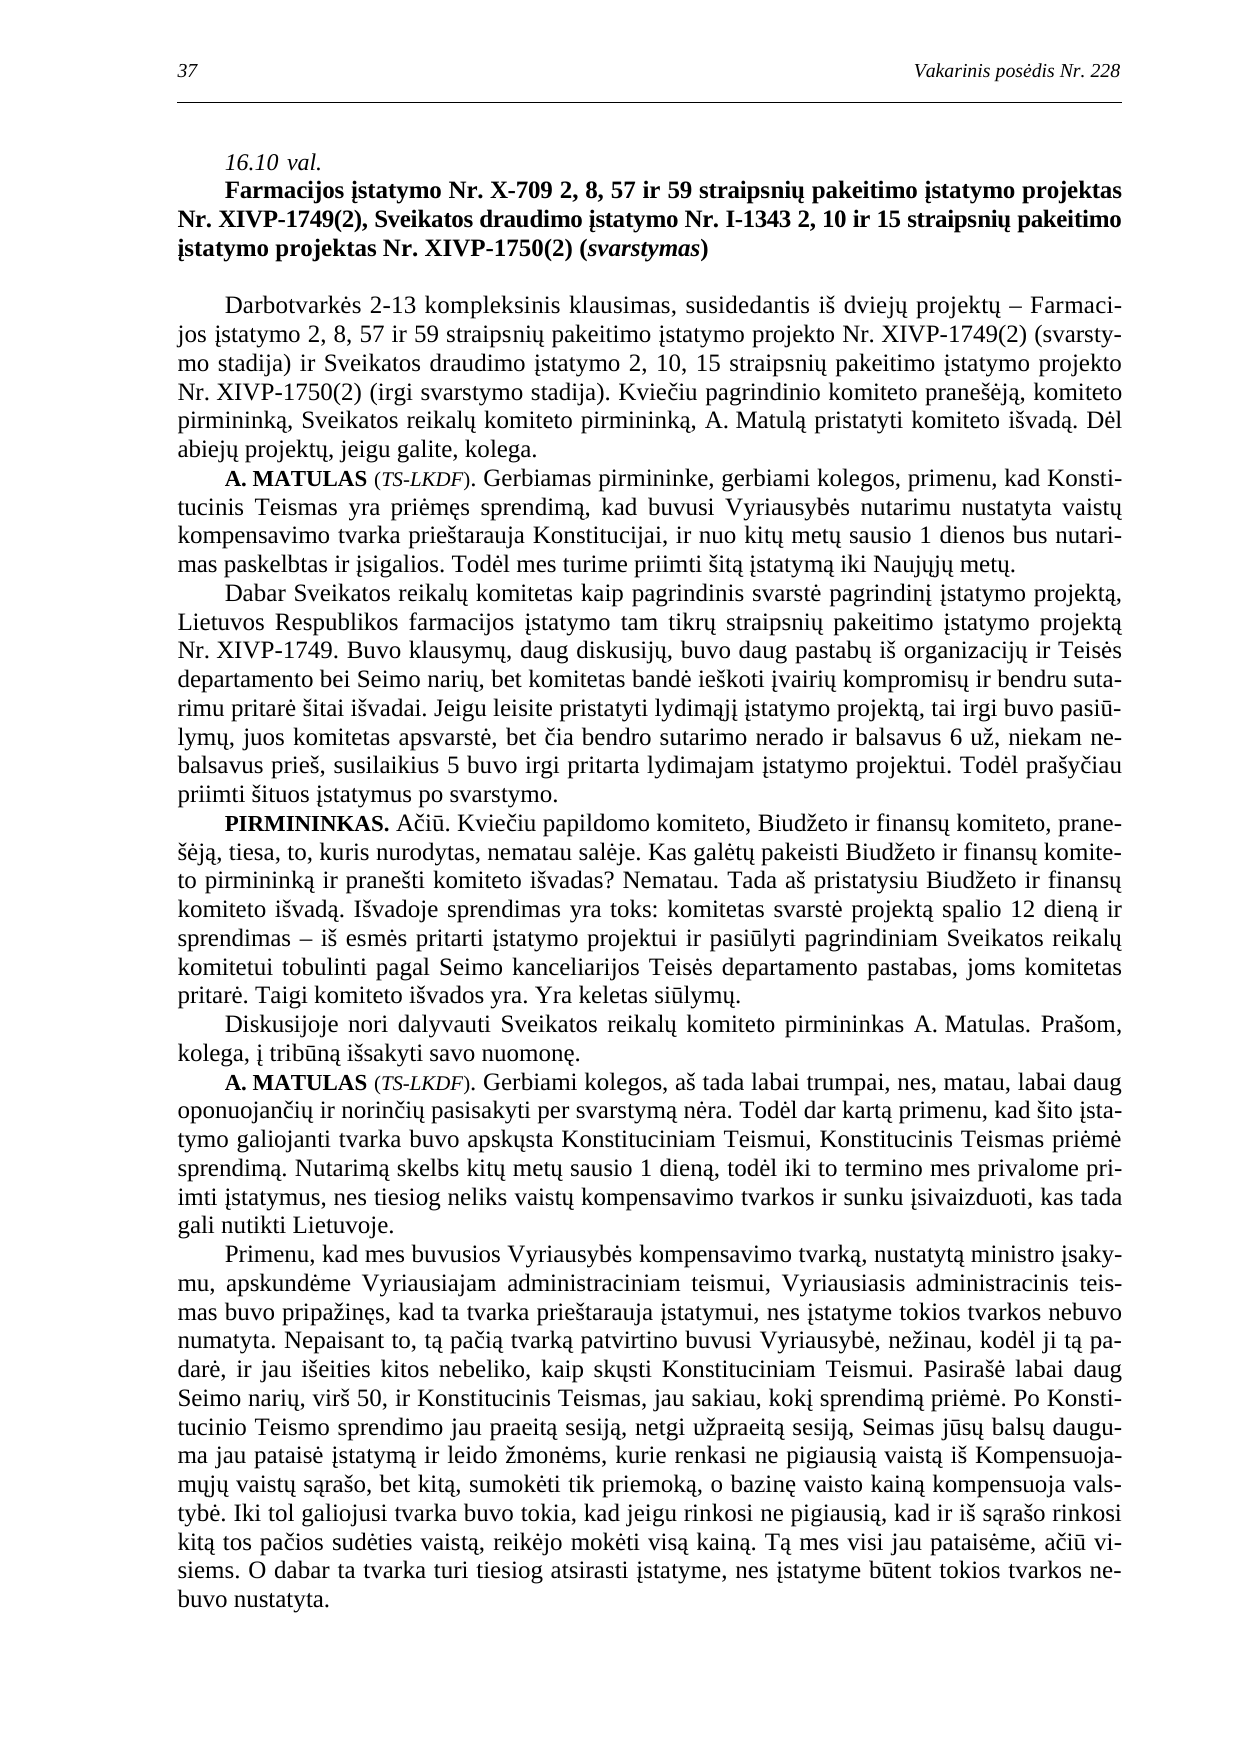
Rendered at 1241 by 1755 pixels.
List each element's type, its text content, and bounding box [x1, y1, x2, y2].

text Da­bar Svei­ka­tos rei­ka­lų ko­mi­te­tas kaip pa­grin­di­nis svars­tė pa­grin­di­nį įsta­ty­mo pro­jek­tą, Lie­tu­vos Res­pub­li­kos far­ma­ci­jos įsta­ty­mo tam tik­rų straips­nių pa­kei­ti­mo įsta­ty­mo pro­jek­tą Nr. XIVP-1749. Bu­vo klau­sy­mų, daug dis­ku­si­jų, bu­vo daug pa­sta­bų iš or­ga­ni­za­ci­jų ir Tei­sės de­par­ta­men­to bei Sei­mo na­rių, bet ko­mi­te­tas ban­dė ieš­ko­ti įvai­rių kom­pro­mi­sų ir ben­dru su­ta­ri­mu pri­ta­rė ši­tai iš­va­dai. Jei­gu lei­si­te pri­sta­ty­ti ly­di­mą­jį įsta­ty­mo pro­jek­tą, tai ir­gi bu­vo pa­siū­ly­mų, juos ko­mi­te­tas ap­svars­tė, bet čia ben­dro su­ta­ri­mo ne­ra­do ir bal­sa­vus 6 už, nie­kam ne­bal­sa­vus prieš, su­si­lai­kius 5 bu­vo ir­gi pri­tar­ta ly­di­ma­jam įsta­ty­mo pro­jek­tui. To­dėl pra­šy­čiau pri­im­ti ši­tuos įsta­ty­mus po svars­ty­mo. [177, 578, 1122, 808]
text PIRMININKAS. Ačiū. Kvie­čiu pa­pil­do­mo ko­mi­te­to, Biu­dže­to ir fi­nan­sų ko­mi­te­to, pra­ne­šė­ją, tie­sa, to, ku­ris nu­ro­dy­tas, ne­ma­tau sa­lė­je. Kas ga­lė­tų pa­keis­ti Biu­dže­to ir fi­nan­sų ko­mi­te­to pir­mi­nin­ką ir pra­neš­ti ko­mi­te­to iš­va­das? Ne­ma­tau. Ta­da aš pri­sta­ty­siu Biu­dže­to ir fi­nan­sų ko­mi­te­to iš­va­dą. Iš­va­do­je spren­di­mas yra toks: ko­mi­te­tas svars­tė pro­jek­tą spa­lio 12 die­ną ir spren­di­mas – iš es­mės pri­tar­ti įsta­ty­mo pro­jek­tui ir pa­siū­ly­ti pa­grin­di­niam Svei­ka­tos rei­ka­lų ko­mi­te­tui to­bu­lin­ti pa­gal Sei­mo kan­ce­lia­ri­jos Tei­sės de­par­ta­men­to pa­sta­bas, joms ko­mi­te­tas pri­ta­rė. Tai­gi ko­mi­te­to iš­va­dos yra. Yra ke­le­tas siū­ly­mų. [177, 808, 1122, 1009]
text 16.10 val. [224, 148, 1122, 175]
text Dar­bo­tvarkės 2-13 kom­plek­si­nis klau­si­mas, su­si­de­dan­tis iš dvie­jų pro­jek­tų – Far­ma­ci­jos įsta­ty­mo 2, 8, 57 ir 59 straips­nių pa­kei­ti­mo įsta­ty­mo pro­jek­to Nr. XIVP-1749(2) (svars­ty­mo sta­di­ja) ir Svei­ka­tos drau­di­mo įsta­ty­mo 2, 10, 15 straips­nių pa­kei­ti­mo įsta­ty­mo pro­jek­to Nr. XIVP-1750(2) (ir­gi svars­ty­mo sta­di­ja). Kvie­čiu pa­grin­di­nio ko­mi­te­to pra­ne­šė­ją, ko­mi­te­to pir­mi­nin­ką, Svei­ka­tos rei­ka­lų ko­mi­te­to pir­mi­nin­ką, A. Ma­tu­lą pri­sta­ty­ti ko­mi­te­to iš­va­dą. Dėl abie­jų pro­jek­tų, jei­gu ga­li­te, ko­le­ga. [177, 290, 1122, 463]
text Dis­ku­si­jo­je no­ri da­ly­vau­ti Svei­ka­tos rei­ka­lų ko­mi­te­to pir­mi­nin­kas A. Ma­tu­las. Pra­šom, ko­le­ga, į tri­bū­ną iš­sa­ky­ti sa­vo nuo­mo­nę. [177, 1009, 1122, 1067]
text Pri­me­nu, kad mes bu­vu­sios Vy­riau­sy­bės kom­pen­sa­vi­mo tvar­ką, nu­sta­ty­tą mi­nist­ro įsa­ky­mu, ap­skun­dė­me Vy­riau­sia­jam ad­mi­nist­ra­ci­niam teis­mui, Vy­riau­sia­sis ad­mi­nist­ra­ci­nis teis­mas bu­vo pri­pa­ži­nęs, kad ta tvar­ka prieš­ta­rau­ja įsta­ty­mui, nes įsta­ty­me to­kios tvar­kos ne­bu­vo nu­ma­ty­ta. Ne­pai­sant to, tą pa­čią tvar­ką pa­tvir­ti­no bu­vu­si Vy­riau­sy­bė, ne­ži­nau, ko­dėl ji tą pa­da­rė, ir jau iš­ei­ties ki­tos ne­be­li­ko, kaip skųs­ti Kon­sti­tu­ci­niam Teis­mui. Pa­si­ra­šė la­bai daug Sei­mo na­rių, virš 50, ir Kon­sti­tu­ci­nis Teis­mas, jau sa­kiau, ko­kį spren­di­mą pri­ėmė. Po Kon­sti­tu­ci­nio Teis­mo spren­di­mo jau pra­ei­tą se­si­ją, net­gi už­pra­ei­tą se­si­ją, Sei­mas jū­sų bal­sų dau­gu­ma jau pa­tai­sė įsta­ty­mą ir lei­do žmo­nėms, ku­rie ren­ka­si ne pi­giau­sią vais­tą iš Kom­pen­suo­ja­mų­jų vais­tų są­ra­šo, bet ki­tą, su­mo­kė­ti tik prie­mo­ką, o ba­zi­nę vais­to kai­ną kom­pen­suo­ja vals­ty­bė. Iki tol ga­lio­ju­si tvar­ka bu­vo to­kia, kad jei­gu rin­ko­si ne pi­giau­sią, kad ir iš są­ra­šo rin­ko­si ki­tą tos pa­čios su­dė­ties vais­tą, rei­kė­jo mo­kė­ti vi­są kai­ną. Tą mes vi­si jau pa­tai­sė­me, ačiū vi­siems. O da­bar ta tvar­ka tu­ri tie­siog at­si­ras­ti įsta­ty­me, nes įsta­ty­me bū­tent to­kios tvar­kos ne­bu­vo nu­sta­ty­ta. [177, 1239, 1122, 1613]
text Far­ma­ci­jos įsta­ty­mo Nr. X-709 2, 8, 57 ir 59 straips­nių pa­kei­ti­mo įsta­ty­mo projektas Nr. XIVP-1749(2), Svei­ka­tos drau­di­mo įsta­ty­mo Nr. I-1343 2, 10 ir 15 straips­nių pakei­ti­mo įsta­ty­mo pro­jek­tas Nr. XIVP-1750(2) (svars­ty­mas) [177, 175, 1122, 262]
text A. MATULAS (TS-LKDF). Ger­bia­mas pir­mi­nin­ke, ger­bia­mi ko­le­gos, pri­me­nu, kad Kon­sti­tu­ci­nis Teis­mas yra pri­ėmęs spren­di­mą, kad bu­vu­si Vy­riau­sy­bės nu­ta­ri­mu nu­sta­ty­ta vais­tų kom­pen­sa­vi­mo tvar­ka prieš­ta­rau­ja Kon­sti­tu­ci­jai, ir nuo ki­tų me­tų sau­sio 1 die­nos bus nu­ta­ri­mas pa­skelb­tas ir įsi­ga­lios. To­dėl mes tu­ri­me pri­im­ti ši­tą įsta­ty­mą iki Nau­jų­jų me­tų. [177, 463, 1122, 578]
text A. MATULAS (TS-LKDF). Ger­bia­mi ko­le­gos, aš ta­da la­bai trum­pai, nes, ma­tau, la­bai daug opo­nuo­jan­čių ir no­rin­čių pa­si­sa­ky­ti per svars­ty­mą nė­ra. To­dėl dar kar­tą pri­me­nu, kad ši­to įsta­ty­mo ga­lio­jan­ti tvar­ka bu­vo ap­skųs­ta Kon­sti­tu­ci­niam Teis­mui, Kon­sti­tu­ci­nis Teis­mas pri­ėmė spren­di­mą. Nu­ta­ri­mą skelbs ki­tų me­tų sau­sio 1 die­ną, to­dėl iki to ter­mi­no mes pri­va­lo­me pri­im­ti įsta­ty­mus, nes tie­siog ne­liks vais­tų kom­pen­sa­vi­mo tvar­kos ir sun­ku įsi­vaiz­duo­ti, kas ta­da ga­li nu­tik­ti Lie­tu­vo­je. [177, 1067, 1122, 1239]
